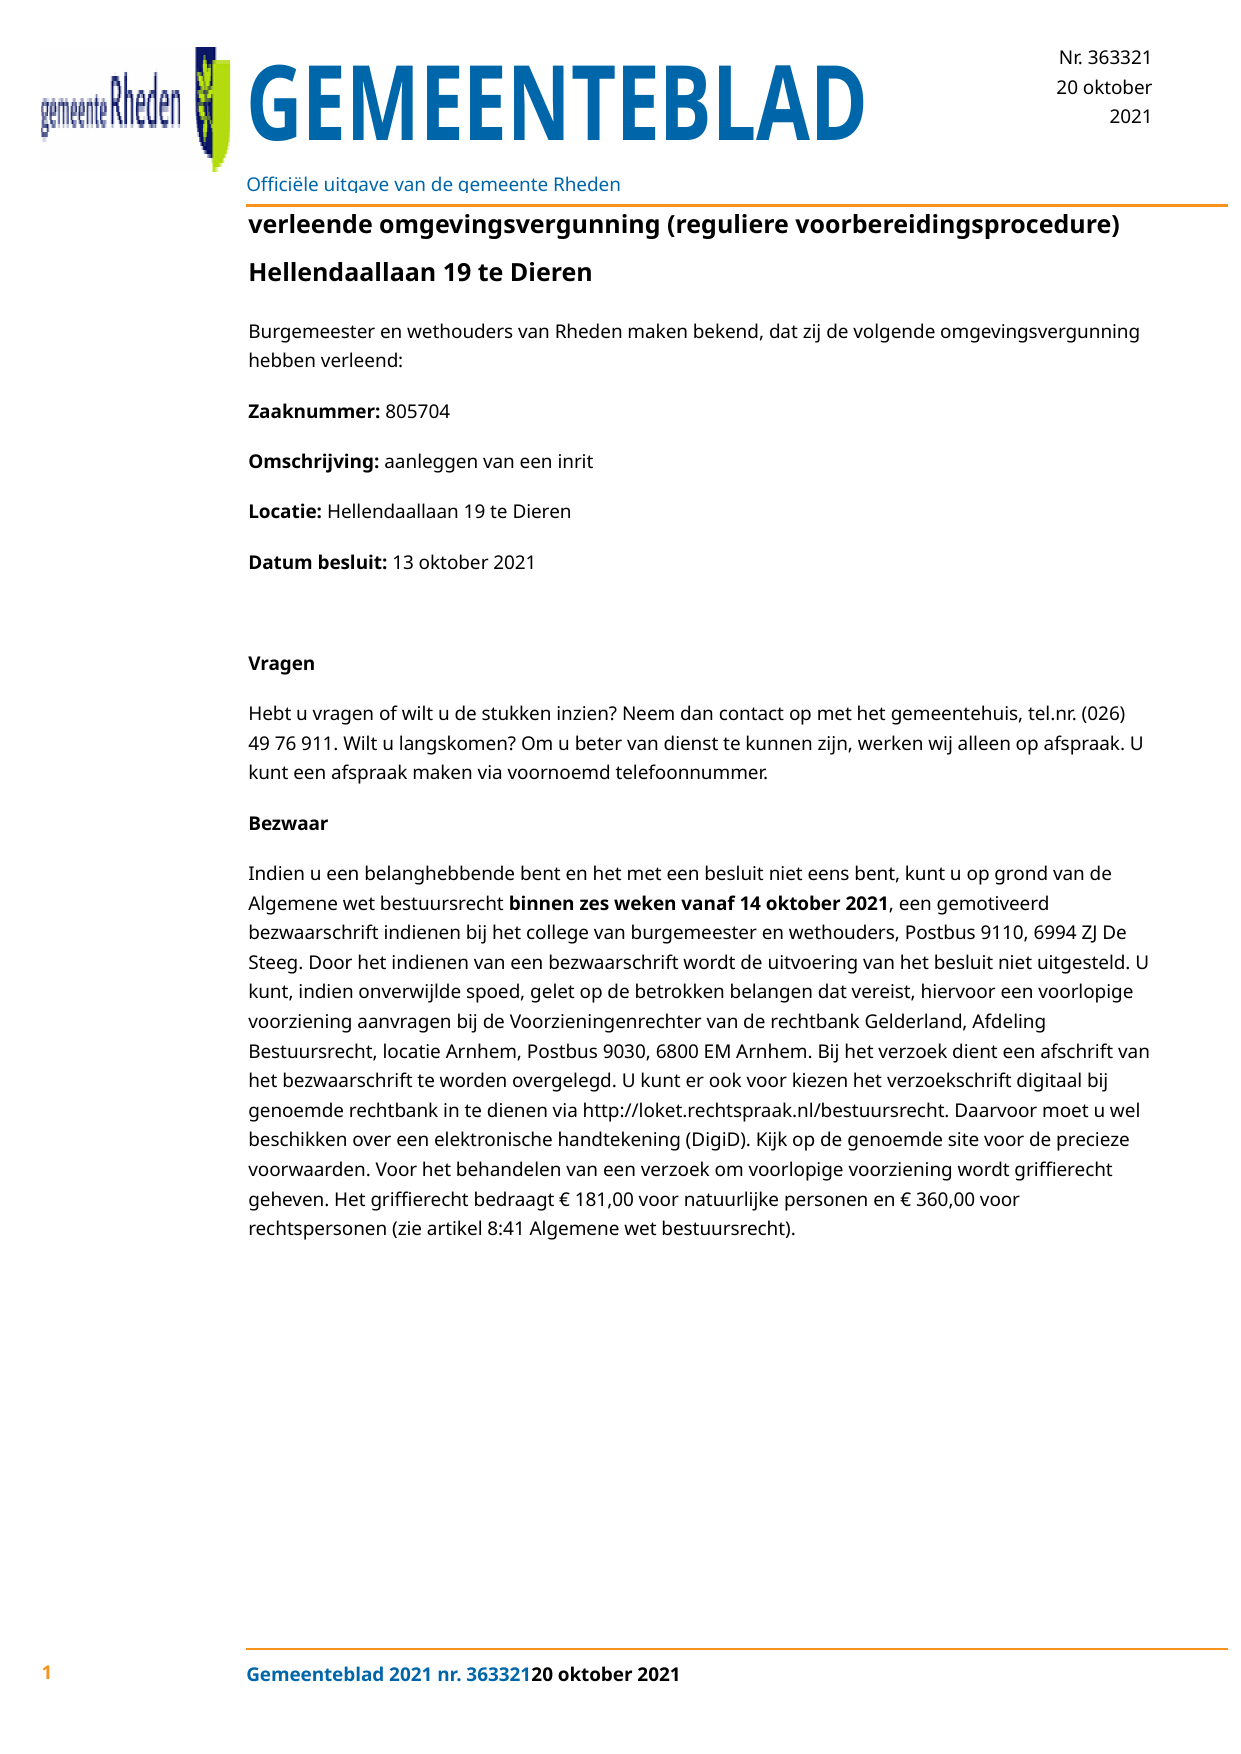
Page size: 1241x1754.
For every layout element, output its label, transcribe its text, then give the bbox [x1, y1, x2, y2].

text Bezwaar [248, 810, 1152, 836]
text Indien u een belanghebbende bent en het met een besluit niet eens bent, kunt u op grond van de Algemene wet bestuursrecht binnen zes weken vanaf 14 oktober 2021, een gemotiveerd bezwaarschrift indienen bij het college van burgemeester en wethouders, Postbus 9110, 6994 ZJ De Steeg. Door het indienen van een bezwaarschrift wordt de uitvoering van het besluit niet uitgesteld. U kunt, indien onverwijlde spoed, gelet op de betrokken belangen dat vereist, hiervoor een voorlopige voorziening aanvragen bij de Voorzieningenrechter van de rechtbank Gelderland, Afdeling Bestuursrecht, locatie Arnhem, Postbus 9030, 6800 EM Arnhem. Bij het verzoek dient een afschrift van het bezwaarschrift te worden overgelegd. U kunt er ook voor kiezen het verzoekschrift digitaal bij genoemde rechtbank in te dienen via http://loket.rechtspraak.nl/bestuursrecht. Daarvoor moet u wel beschikken over een elektronische handtekening (DigiD). Kijk op de genoemde site voor de precieze voorwaarden. Voor het behandelen van een verzoek om voorlopige voorziening wordt griffierecht geheven. Het griffierecht bedraagt € 181,00 voor natuurlijke personen en € 360,00 voor rechtspersonen (zie artikel 8:41 Algemene wet bestuursrecht). [248, 860, 1152, 1241]
text verleende omgevingsvergunning (reguliere voorbereidingsprocedure) Hellendaallaan 19 te Dieren [248, 207, 1152, 288]
text Locatie: Hellendaallaan 19 te Dieren [248, 499, 1152, 524]
text Zaaknummer: 805704 [248, 398, 1152, 424]
text Hebt u vragen of wilt u de stukken inzien? Neem dan contact op met het gemeentehuis, tel.nr. (026) 49 76 911. Wilt u langskomen? Om u beter van dienst te kunnen zijn, werken wij alleen op afspraak. U kunt een afspraak maken via voornoemd telefoonnummer. [248, 700, 1152, 785]
text Omschrijving: aanleggen van een inrit [248, 448, 1152, 474]
text Vragen [248, 650, 1152, 676]
text Datum besluit: 13 oktober 2021 [248, 549, 1152, 575]
text Burgemeester en wethouders van Rheden maken bekend, dat zij de volgende omgevingsvergunning hebben verleend: [248, 318, 1152, 373]
picture [41, 47, 231, 172]
